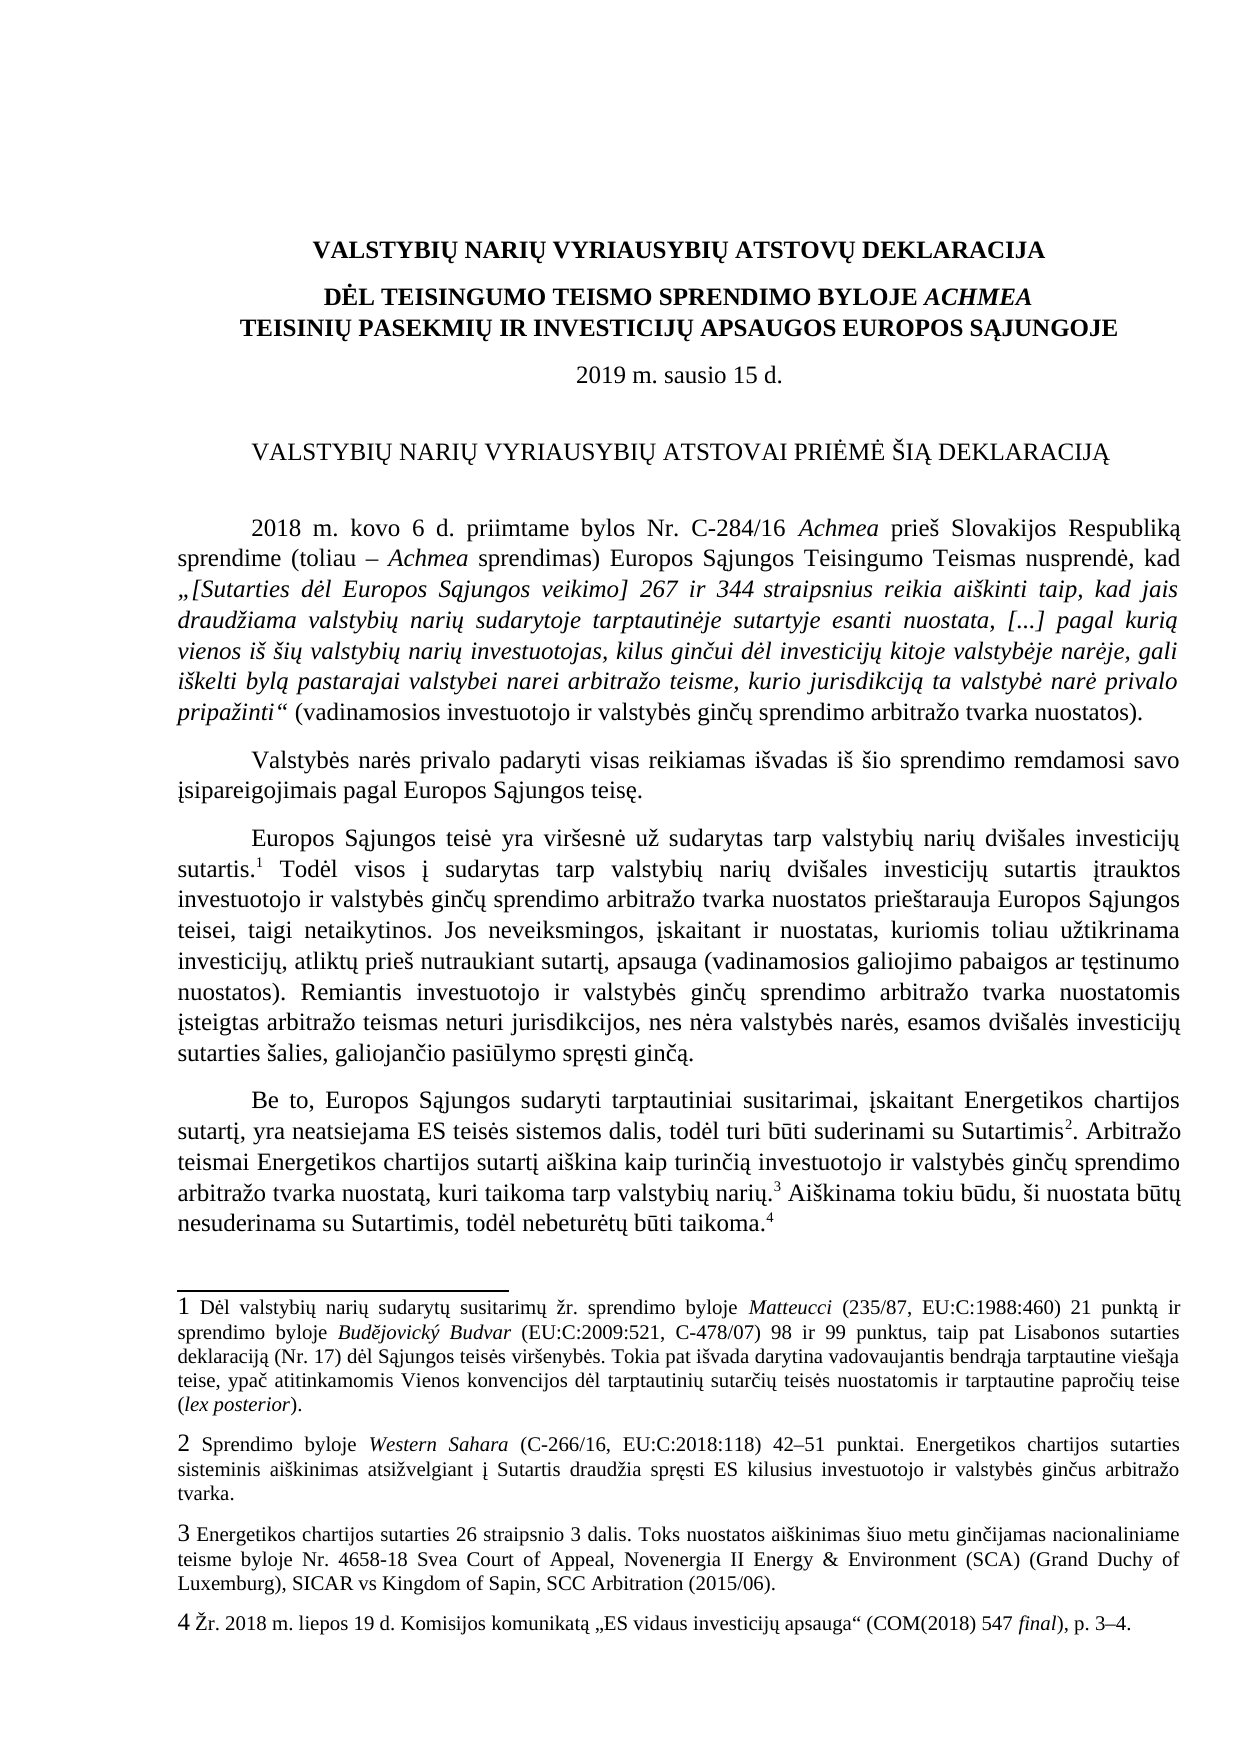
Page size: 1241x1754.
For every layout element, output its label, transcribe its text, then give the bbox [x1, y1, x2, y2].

text VALSTYBIŲ NARIŲ VYRIAUSYBIŲ ATSTOVŲ DEKLARACIJA [177, 235, 1181, 263]
text 2018 m. kovo 6 d. priimtame bylos Nr. C-284/16 Achmea prieš Slovakijos Respubliką sprendime (toliau – Achmea sprendimas) Europos Sąjungos Teisingumo Teismas nusprendė, kad „[Sutarties dėl Europos Sąjungos veikimo] 267 ir 344 straipsnius reikia aiškinti taip, kad jais draudžiama valstybių narių sudarytoje tarptautinėje sutartyje esanti nuostata, [...] pagal kurią vienos iš šių valstybių narių investuotojas, kilus ginčui dėl investicijų kitoje valstybėje narėje, gali iškelti bylą pastarajai valstybei narei arbitražo teisme, kurio jurisdikciją ta valstybė narė privalo pripažinti“ (vadinamosios investuotojo ir valstybės ginčų sprendimo arbitražo tvarka nuostatos). [177, 513, 1181, 726]
text Dėl valstybių narių sudarytų susitarimų žr. sprendimo byloje Matteucci (235/87, EU:C:1988:460) 21 punktą ir sprendimo byloje Budĕjovický Budvar (EU:C:2009:521, C-478/07) 98 ir 99 punktus, taip pat Lisabonos sutarties deklaraciją (Nr. 17) dėl Sąjungos teisės viršenybės. Tokia pat išvada darytina vadovaujantis bendrąja tarptautine viešąja teise, ypač atitinkamomis Vienos konvencijos dėl tarptautinių sutarčių teisės nuostatomis ir tarptautine papročių teise (lex posterior). [177, 1291, 1181, 1416]
text Energetikos chartijos sutarties 26 straipsnio 3 dalis. Toks nuostatos aiškinimas šiuo metu ginčijamas nacionaliniame teisme byloje Nr. 4658-18 Svea Court of Appeal, Novenergia II Energy & Environment (SCA) (Grand Duchy of Luxemburg), SICAR vs Kingdom of Sapin, SCC Arbitration (2015/06). [177, 1518, 1181, 1594]
text 2019 m. sausio 15 d. [177, 360, 1181, 389]
text Žr. 2018 m. liepos 19 d. Komisijos komunikatą „ES vidaus investicijų apsauga“ (COM(2018) 547 final), p. 3–4. [177, 1607, 1181, 1636]
text Europos Sąjungos teisė yra viršesnė už sudarytas tarp valstybių narių dvišales investicijų sutartis. Todėl visos į sudarytas tarp valstybių narių dvišales investicijų sutartis įtrauktos investuotojo ir valstybės ginčų sprendimo arbitražo tvarka nuostatos prieštarauja Europos Sąjungos teisei, taigi netaikytinos. Jos neveiksmingos, įskaitant ir nuostatas, kuriomis toliau užtikrinama investicijų, atliktų prieš nutraukiant sutartį, apsauga (vadinamosios galiojimo pabaigos ar tęstinumo nuostatos). Remiantis investuotojo ir valstybės ginčų sprendimo arbitražo tvarka nuostatomis įsteigtas arbitražo teismas neturi jurisdikcijos, nes nėra valstybės narės, esamos dvišalės investicijų sutarties šalies, galiojančio pasiūlymo spręsti ginčą. [177, 823, 1181, 1067]
text Sprendimo byloje Western Sahara (C-266/16, EU:C:2018:118) 42–51 punktai. Energetikos chartijos sutarties sisteminis aiškinimas atsižvelgiant į Sutartis draudžia spręsti ES kilusius investuotojo ir valstybės ginčus arbitražo tvarka. [177, 1428, 1181, 1505]
text VALSTYBIŲ NARIŲ VYRIAUSYBIŲ ATSTOVAI PRIĖMĖ ŠIĄ DEKLARACIJĄ [177, 437, 1181, 465]
text Valstybės narės privalo padaryti visas reikiamas išvadas iš šio sprendimo remdamosi savo įsipareigojimais pagal Europos Sąjungos teisę. [177, 745, 1181, 804]
text Be to, Europos Sąjungos sudaryti tarptautiniai susitarimai, įskaitant Energetikos chartijos sutartį, yra neatsiejama ES teisės sistemos dalis, todėl turi būti suderinami su Sutartimis. Arbitražo teismai Energetikos chartijos sutartį aiškina kaip turinčią investuotojo ir valstybės ginčų sprendimo arbitražo tvarka nuostatą, kuri taikoma tarp valstybių narių. Aiškinama tokiu būdu, ši nuostata būtų nesuderinama su Sutartimis, todėl nebeturėtų būti taikoma. [177, 1086, 1181, 1237]
text DĖL TEISINGUMO TEISMO SPRENDIMO BYLOJE ACHMEA TEISINIŲ PASEKMIŲ IR INVESTICIJŲ APSAUGOS EUROPOS SĄJUNGOJE [177, 282, 1181, 342]
